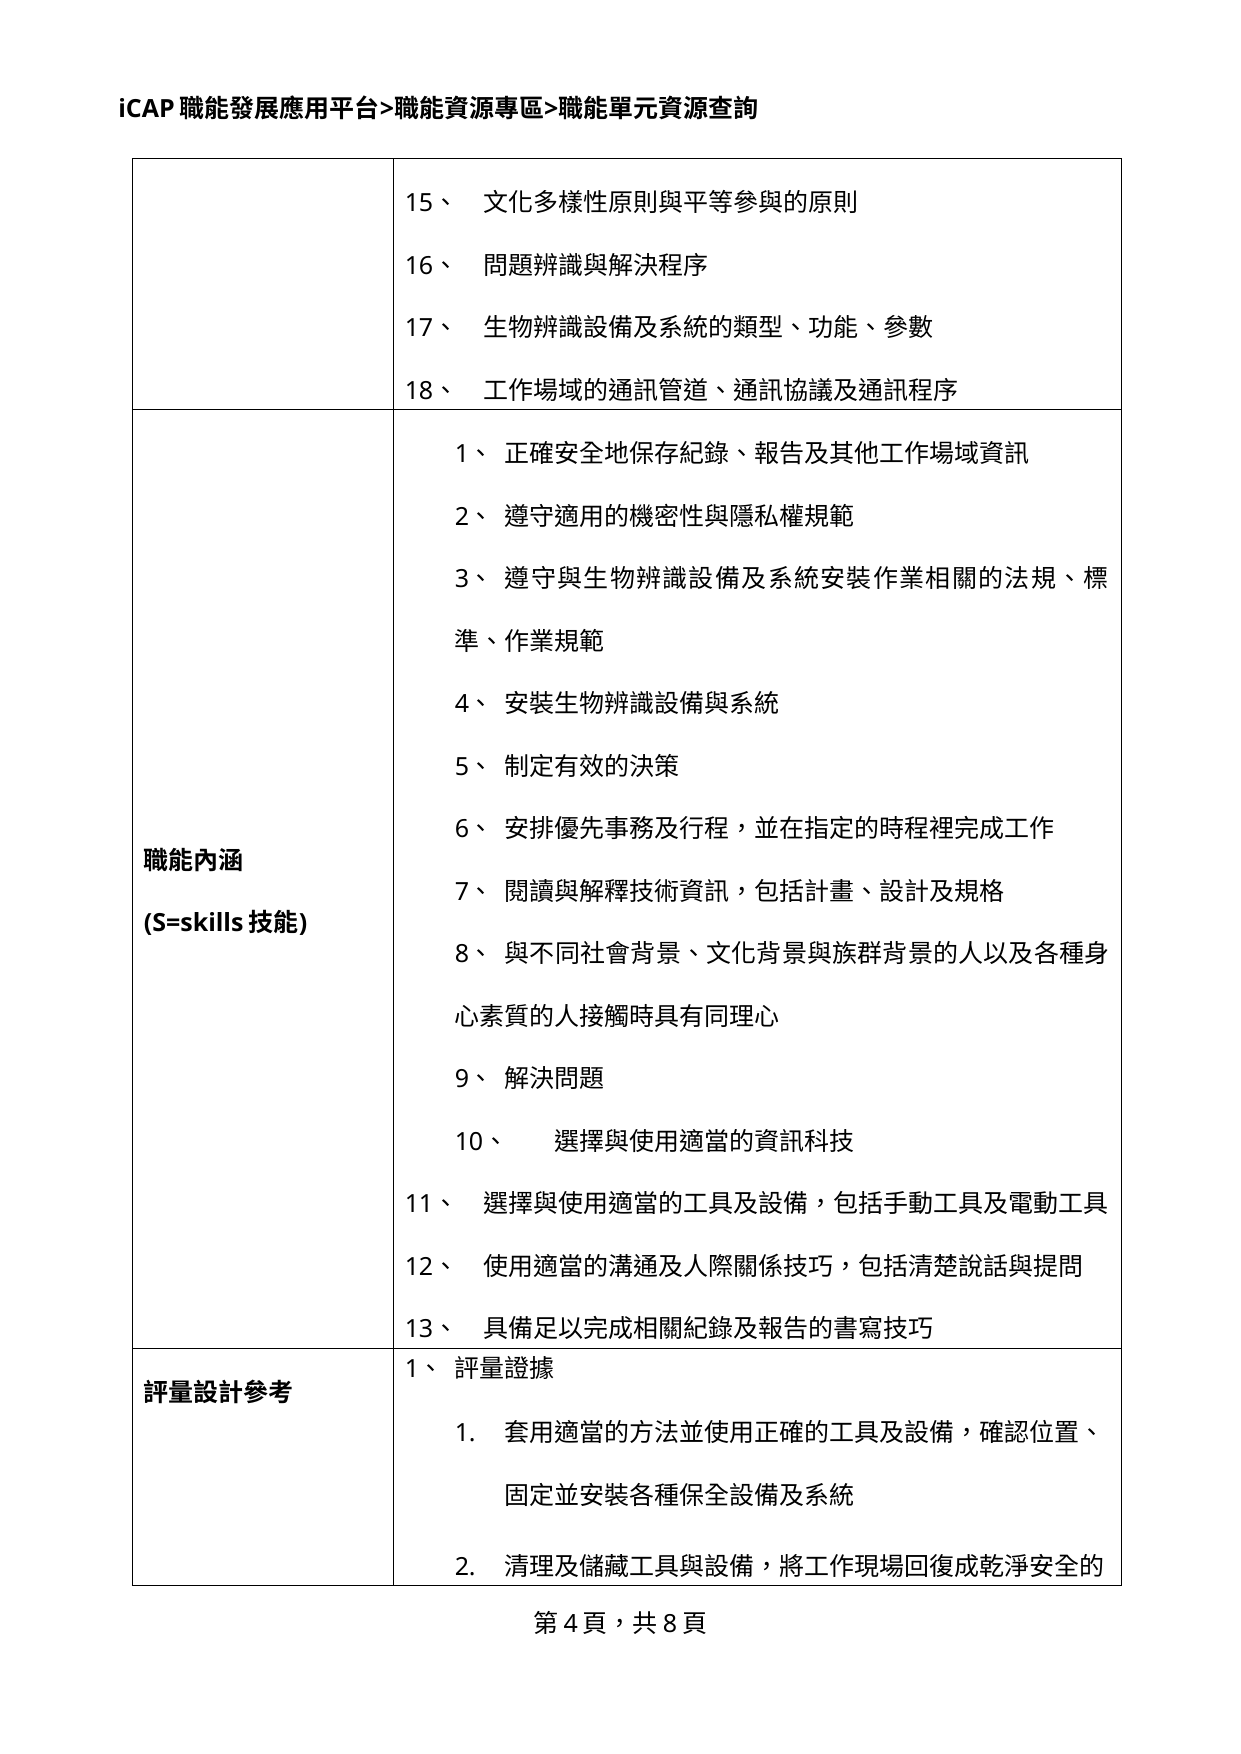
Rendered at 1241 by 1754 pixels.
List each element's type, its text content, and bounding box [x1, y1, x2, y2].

table_cell [133, 159, 393, 409]
table_cell 正確安全地保存紀錄、報告及其他工作場域資訊 遵守適用的機密性與隱私權規範 遵守與生物辨識設備及系統安裝作業相關的法規、標準、作業規範 安裝生物辨識設備與系統 制定有效的決策 安排優先事務及行程，並在指定的時程裡完成工作 閱讀與解釋技術資訊，包括計畫、設計及規格 與不同社會背景、文化背景與族群背景的人以及各種身心素質的人接觸時具有同理心 解決問題 選擇與使用適當的資訊科技 選擇與使用適當的工具及設備，包括手動工具及電動工具 使用適當的溝通及人際關係技巧，包括清楚說話與提問 具備足以完成相關紀錄及報告的書寫技巧 [394, 410, 1121, 1348]
table_cell 評量設計參考 [133, 1349, 393, 1585]
table_cell 所有與生物辨識設備與系統安裝流程相關的法規、標準及作業規範 便於預估、測量及計算的數學運算流程 電纜有線電視識別及處理規範 接地系統的安排與規範 電力系統運行概念與連接要點 符合人體工學的安全工作實務及程序 現行的定限位準及其對於安全性的影響 安裝風險及危險 生物辨識設備與系統的安裝方式 資訊科技的操作原則 區域網路與廣域網路的操作原則 記錄、通報與維護工作場域資訊的組織作業程序 安裝生物辨識設備及系統的組織作業標準、組織要求、政策及程序 操作生物辨識設備及系統的實體環境要件 文化多樣性原則與平等參與的原則 問題辨識與解決程序 生物辨識設備及系統的類型、功能、參數 工作場域的通訊管道、通訊協議及通訊程序 [394, 159, 1121, 409]
table_cell 職能內涵 (S=skills技能) [133, 410, 393, 1348]
table_cell 評量證據 套用適當的方法並使用正確的工具及設備，確認位置、固定並安裝各種保全設備及系統 清理及儲藏工具與設備，將工作現場回復成乾淨安全的狀態 完成與安裝作業相關的文件 解讀並遵守所有適用的法規、授權規範 遵守相關立法、法規、標準、業務守則，制定並管理個人工作優先項目的安全做法和組織政策和程序 評量情境與資源 遵守安全安裝程序，檢查保全設備及系統能否正常運作且能保障設備安全 在工作場域或環境內符合工作要素、績效指標及範圍陳述所闡明設置 取得相關法規及程序 與已註冊在案的評量服務機構合作 設置適當的場地出入口及設備 個人行事曆及評鑑紀錄等評量媒介 工作時程表、組織政策、職務說明及監控中心紀錄 必須遵守的流程 評量方法 評量方法必須確認績效的一致性和準確性，以及基礎知識的應用 評量方法必須以直接觀察工作，包括詢問基礎知識，以確保能夠正確地了解和應用 可以在實際或模擬下進行評量，並保有過程的證據 必須透過合理的推論進行評量，不僅能夠在特定情況進行，且能夠適用於其他情況 [394, 1349, 1121, 1585]
